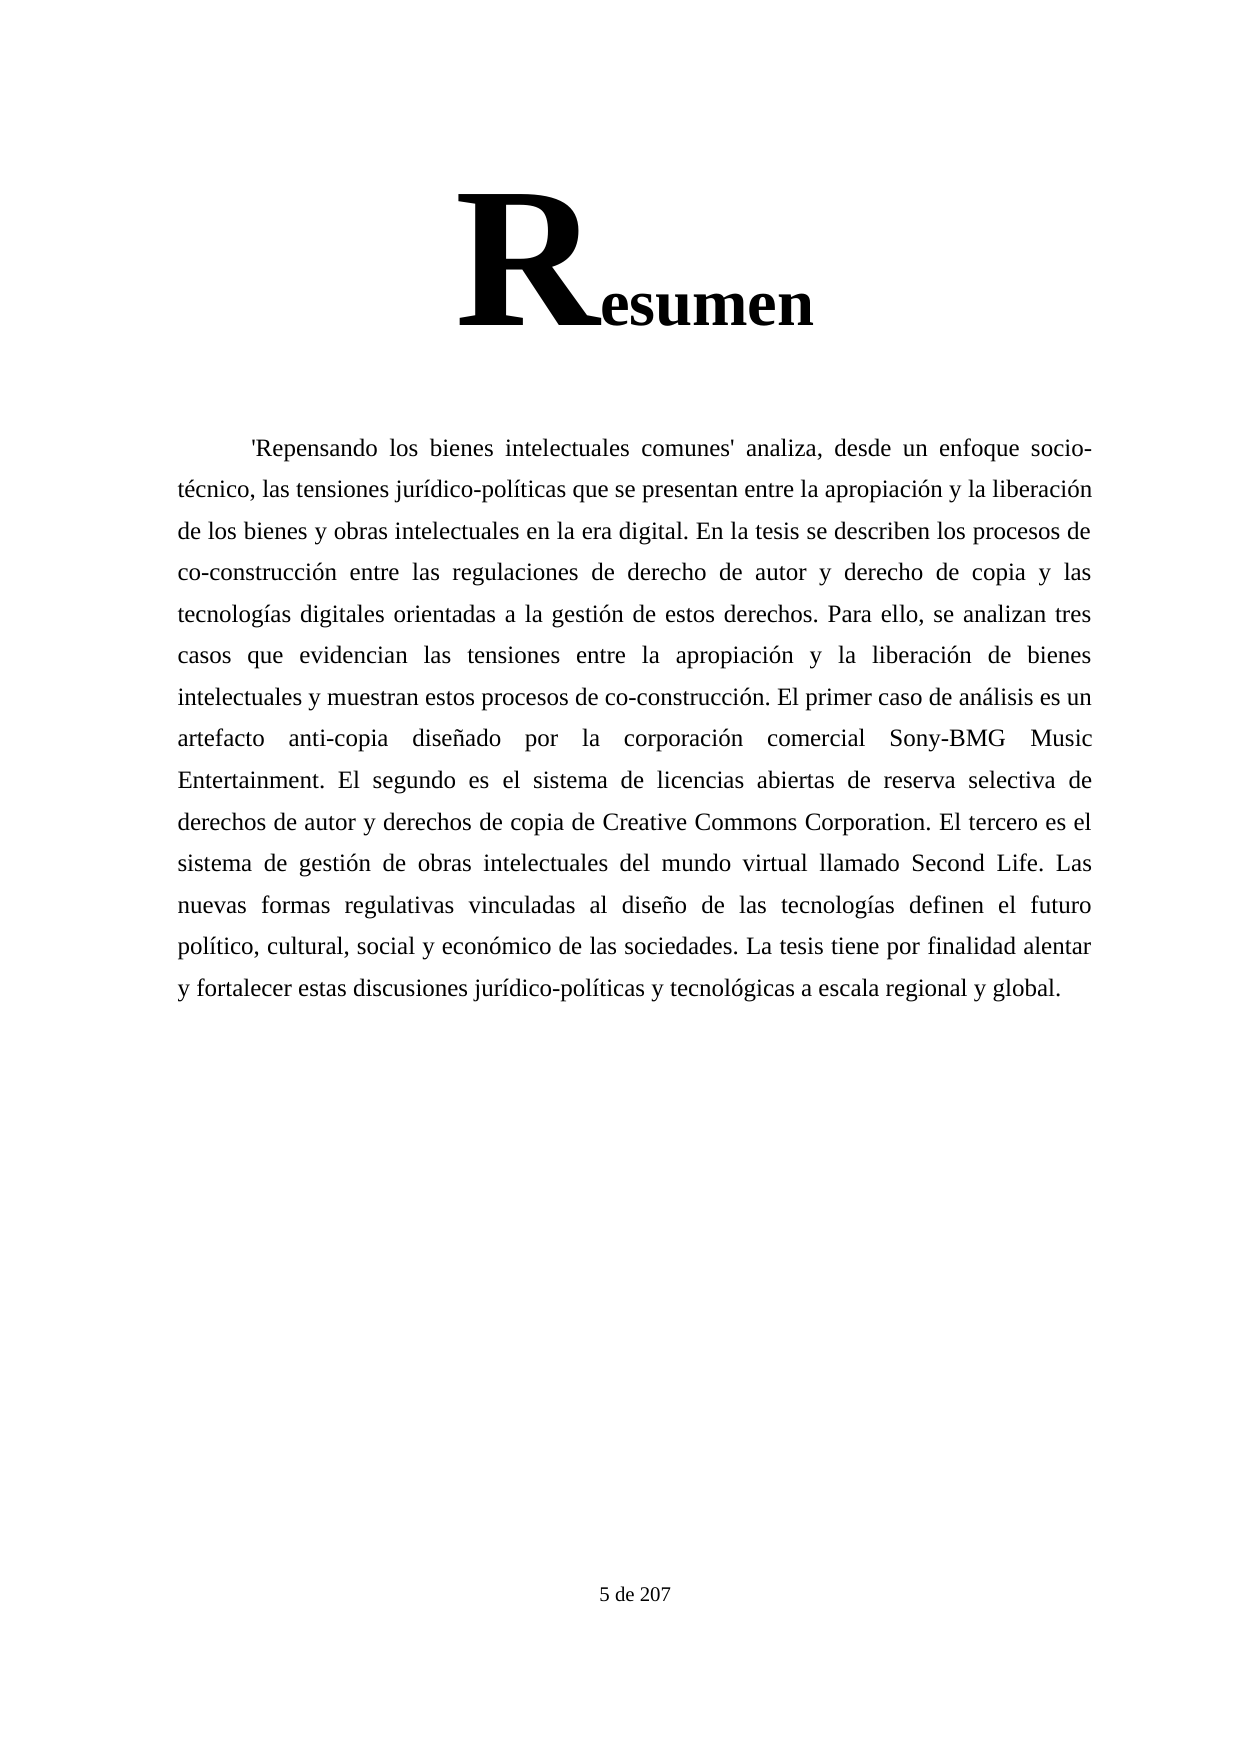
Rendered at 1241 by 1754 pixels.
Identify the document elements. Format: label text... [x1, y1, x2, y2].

text Resumen [177, 148, 1093, 417]
text 'Repensando los bienes intelectuales comunes' analiza, desde un enfoque socio-técnico, las tensiones jurídico-políticas que se presentan entre la apropiación y la liberación de los bienes y obras intelectuales en la era digital. En la tesis se describen los procesos de co-construcción entre las regulaciones de derecho de autor y derecho de copia y las tecnologías digitales orientadas a la gestión de estos derechos. Para ello, se analizan tres casos que evidencian las tensiones entre la apropiación y la liberación de bienes intelectuales y muestran estos procesos de co-construcción. El primer caso de análisis es un artefacto anti-copia diseñado por la corporación comercial Sony-BMG Music Entertainment. El segundo es el sistema de licencias abiertas de reserva selectiva de derechos de autor y derechos de copia de Creative Commons Corporation. El tercero es el sistema de gestión de obras intelectuales del mundo virtual llamado Second Life. Las nuevas formas regulativas vinculadas al diseño de las tecnologías definen el futuro político, cultural, social y económico de las sociedades. La tesis tiene por finalidad alentar y fortalecer estas discusiones jurídico-políticas y tecnológicas a escala regional y global. [177, 434, 1093, 1002]
